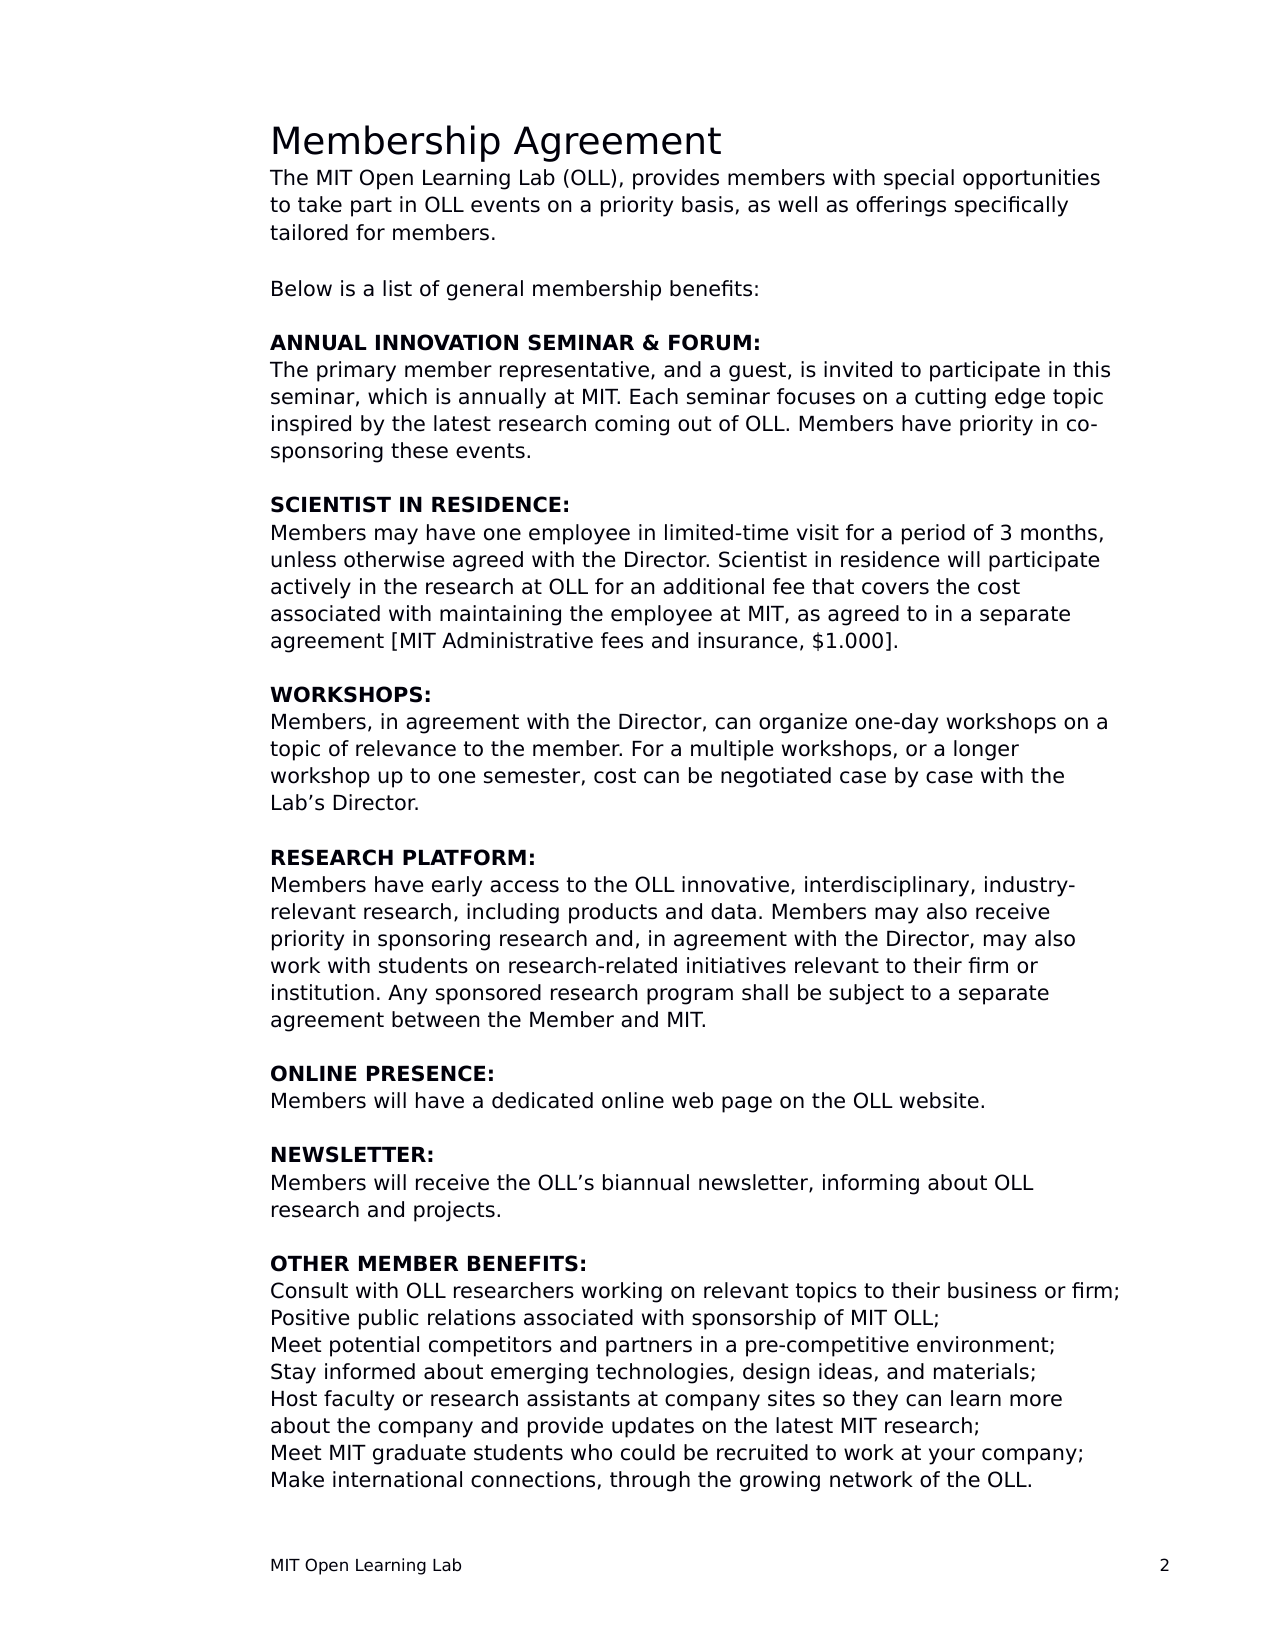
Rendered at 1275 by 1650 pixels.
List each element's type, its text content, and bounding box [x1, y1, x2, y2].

text Members, in agreement with the Director, can organize one-day workshops on a topic of relevance to the member. For a multiple workshops, or a longer workshop up to one semester, cost can be negotiated case by case with the Lab’s Director. [270, 707, 1125, 816]
text ONLINE PRESENCE: [270, 1059, 1125, 1087]
text SCIENTIST IN RESIDENCE: [270, 491, 1125, 518]
text Below is a list of general membership benefits: [270, 274, 1125, 301]
text Positive public relations associated with sponsorship of MIT OLL; [270, 1303, 1125, 1330]
text Stay informed about emerging technologies, design ideas, and materials; [270, 1357, 1125, 1384]
text Meet MIT graduate students who could be recruited to work at your company; [270, 1439, 1125, 1466]
text Meet potential competitors and partners in a pre-competitive environment; [270, 1330, 1125, 1357]
text Members may have one employee in limited-time visit for a period of 3 months, unless otherwise agreed with the Director. Scientist in residence will participate actively in the research at OLL for an additional fee that covers the cost associated with maintaining the employee at MIT, as agreed to in a separate agreement [MIT Administrative fees and insurance, $1.000]. [270, 518, 1125, 653]
text WORKSHOPS: [270, 680, 1125, 707]
text The MIT Open Learning Lab (OLL), provides members with special opportunities to take part in OLL events on a priority basis, as well as offerings specifically tailored for members. [270, 164, 1125, 245]
text ANNUAL INNOVATION SEMINAR & FORUM: [270, 328, 1125, 355]
text Members will have a dedicated online web page on the OLL website. [270, 1087, 1125, 1114]
text NEWSLETTER: [270, 1141, 1125, 1168]
text OTHER MEMBER BENEFITS: [270, 1249, 1125, 1276]
text The primary member representative, and a guest, is invited to participate in this seminar, which is annually at MIT. Each seminar focuses on a cutting edge topic inspired by the latest research coming out of OLL. Members have priority in co-sponsoring these events. [270, 355, 1125, 464]
text Members have early access to the OLL innovative, interdisciplinary, industry-relevant research, including products and data. Members may also receive priority in sponsoring research and, in agreement with the Director, may also work with students on research-related initiatives relevant to their firm or institution. Any sponsored research program shall be subject to a separate agreement between the Member and MIT. [270, 870, 1125, 1032]
text RESEARCH PLATFORM: [270, 843, 1125, 870]
text Host faculty or research assistants at company sites so they can learn more about the company and provide updates on the latest MIT research; [270, 1384, 1125, 1439]
text Consult with OLL researchers working on relevant topics to their business or firm; [270, 1276, 1125, 1303]
text Membership Agreement [270, 120, 1125, 164]
text Members will receive the OLL’s biannual newsletter, informing about OLL research and projects. [270, 1168, 1125, 1222]
text Make international connections, through the growing network of the OLL. [270, 1466, 1125, 1493]
